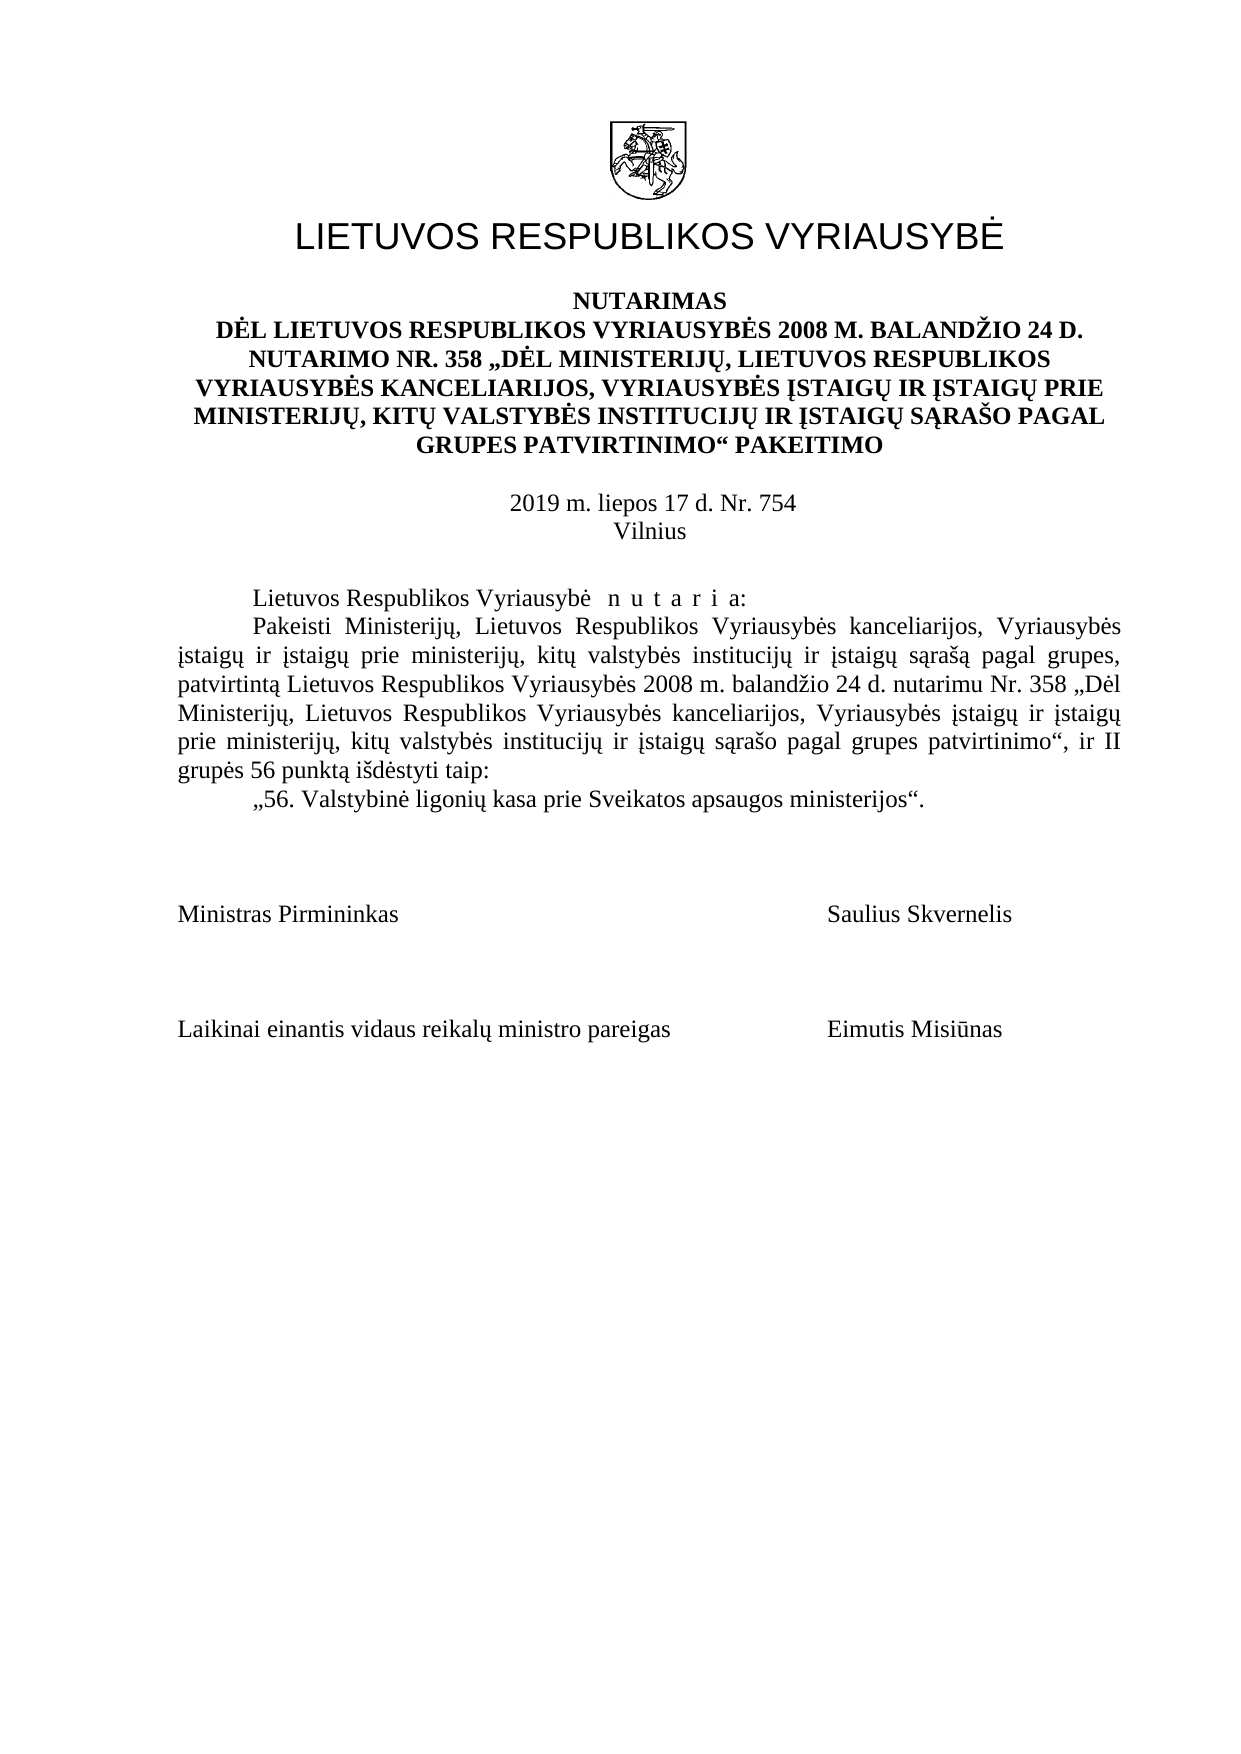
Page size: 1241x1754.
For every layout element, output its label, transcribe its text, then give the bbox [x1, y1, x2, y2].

text Laikinai einantis vidaus reikalų ministro pareigas Eimutis Misiūnas [177, 1014, 1122, 1043]
text Ministras Pirmininkas Saulius Skvernelis [177, 899, 1122, 928]
text „56. Valstybinė ligonių kasa prie Sveikatos apsaugos ministerijos“. [177, 784, 1122, 813]
text Pakeisti Ministerijų, Lietuvos Respublikos Vyriausybės kanceliarijos, Vyriausybės įstaigų ir įstaigų prie ministerijų, kitų valstybės institucijų ir įstaigų sąrašą pagal grupes, patvirtintą Lietuvos Respublikos Vyriausybės 2008 m. balandžio 24 d. nutarimu Nr. 358 „Dėl Ministerijų, Lietuvos Respublikos Vyriausybės kanceliarijos, Vyriausybės įstaigų ir įstaigų prie ministerijų, kitų valstybės institucijų ir įstaigų sąrašo pagal grupes patvirtinimo“, ir II grupės 56 punktą išdėstyti taip: [177, 611, 1122, 784]
text Lietuvos Respublikos Vyriausybė nutaria: [177, 574, 1122, 611]
text nutarimas [177, 286, 1122, 315]
text 2019 m. liepos 17 d. Nr. 754 [177, 488, 1122, 516]
text Vilnius [177, 516, 1122, 545]
text Lietuvos Respublikos Vyriausybė [177, 214, 1122, 258]
text DĖL LIETUVOS RESPUBLIKOS VYRIAUSYBĖS 2008 M. BALANDŽIO 24 D. NUTARIMO NR. 358 „DĖL MINISTERIJŲ, LIETUVOS RESPUBLIKOS VYRIAUSYBĖS KANCELIARIJOS, VYRIAUSYBĖS ĮSTAIGŲ IR ĮSTAIGŲ PRIE MINISTERIJŲ, KITŲ VALSTYBĖS INSTITUCIJŲ IR ĮSTAIGŲ SĄRAŠO PAGAL GRUPES PATVIRTINIMO“ PAKEITIMO [177, 315, 1122, 459]
